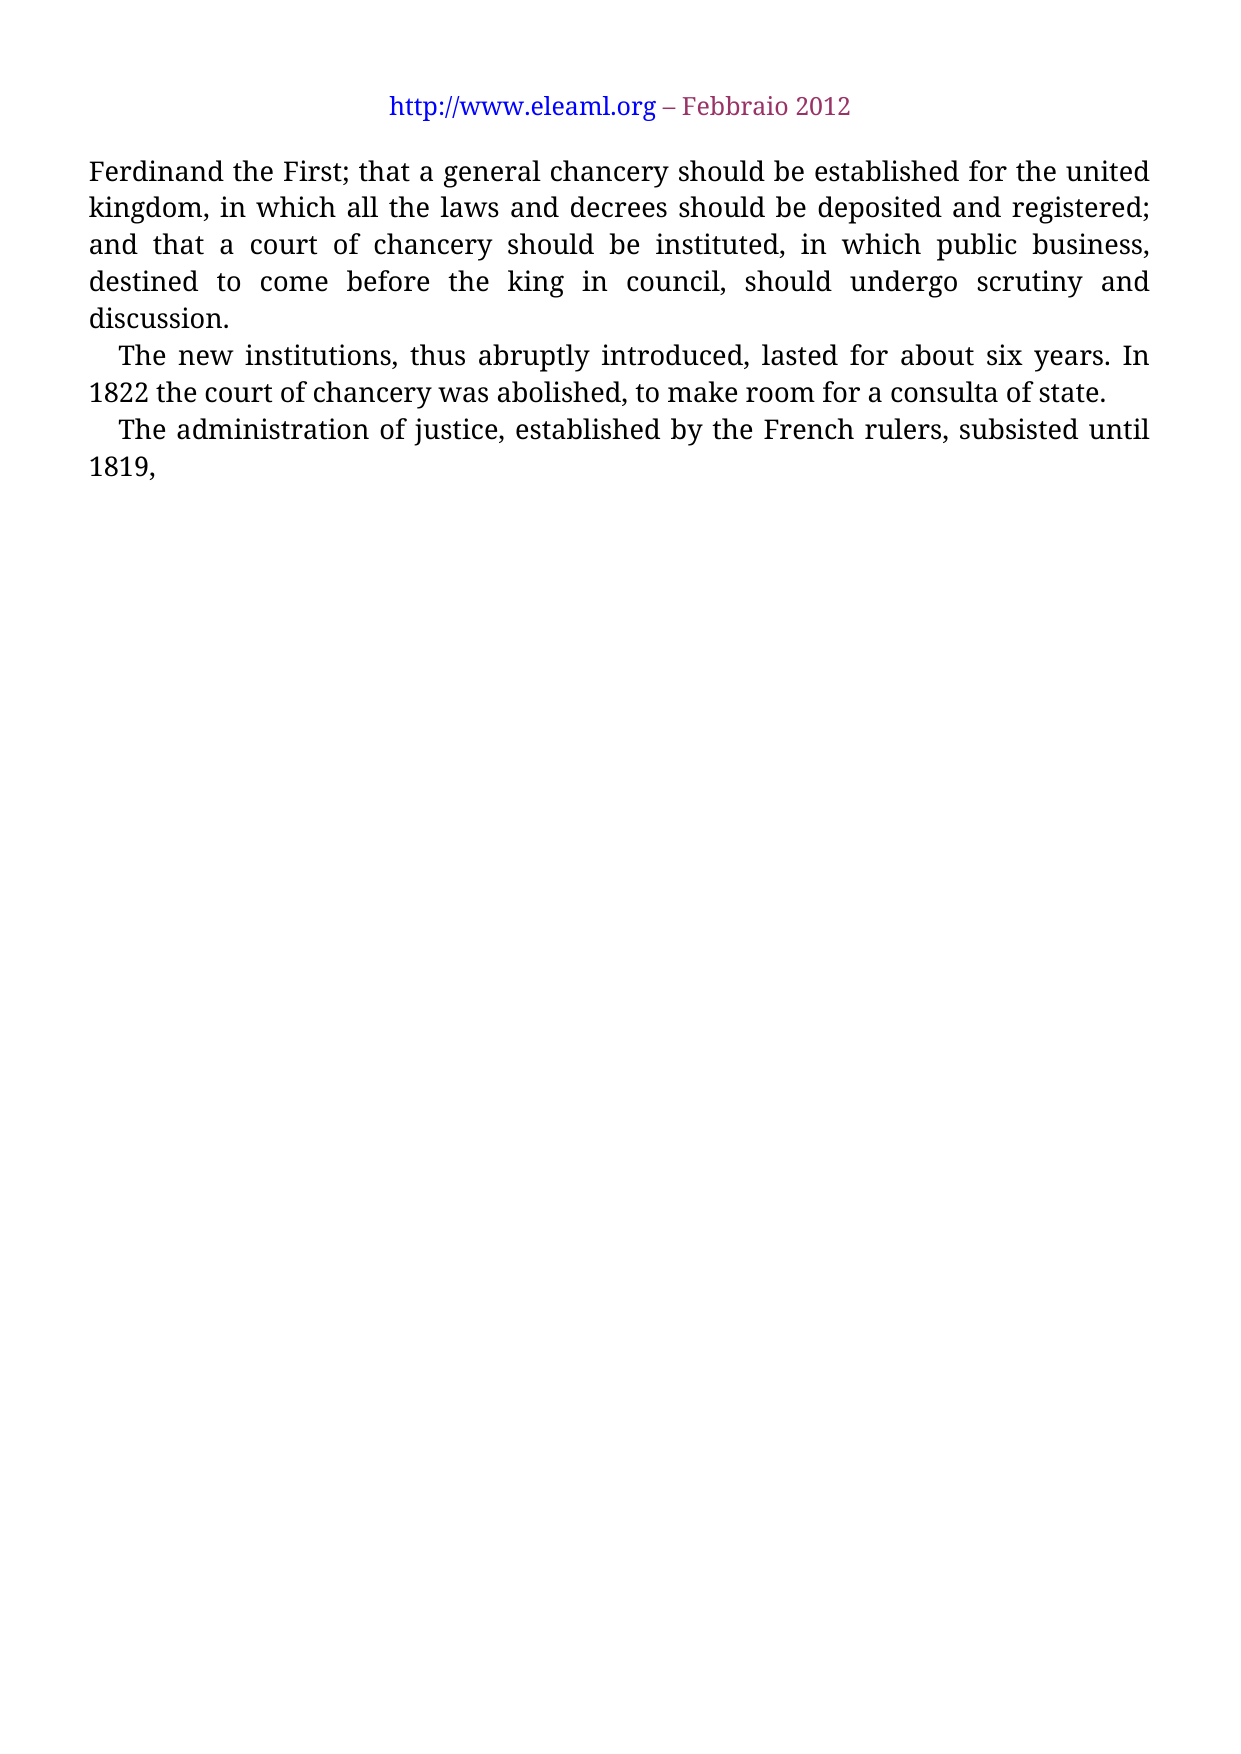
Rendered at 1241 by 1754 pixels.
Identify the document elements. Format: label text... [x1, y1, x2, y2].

text The administration of justice, established by the French rulers, subsisted until 1819, [88, 410, 1152, 484]
text Ferdinand the First; that a general chancery should be established for the united kingdom, in which all the laws and decrees should be deposited and registered; and that a court of chancery should be instituted, in which public business, destined to come before the king in council, should undergo scrutiny and discussion. [88, 152, 1152, 336]
text The new institutions, thus abruptly introduced, lasted for about six years. In 1822 the court of chancery was abolished, to make room for a consulta of state. [88, 336, 1152, 410]
